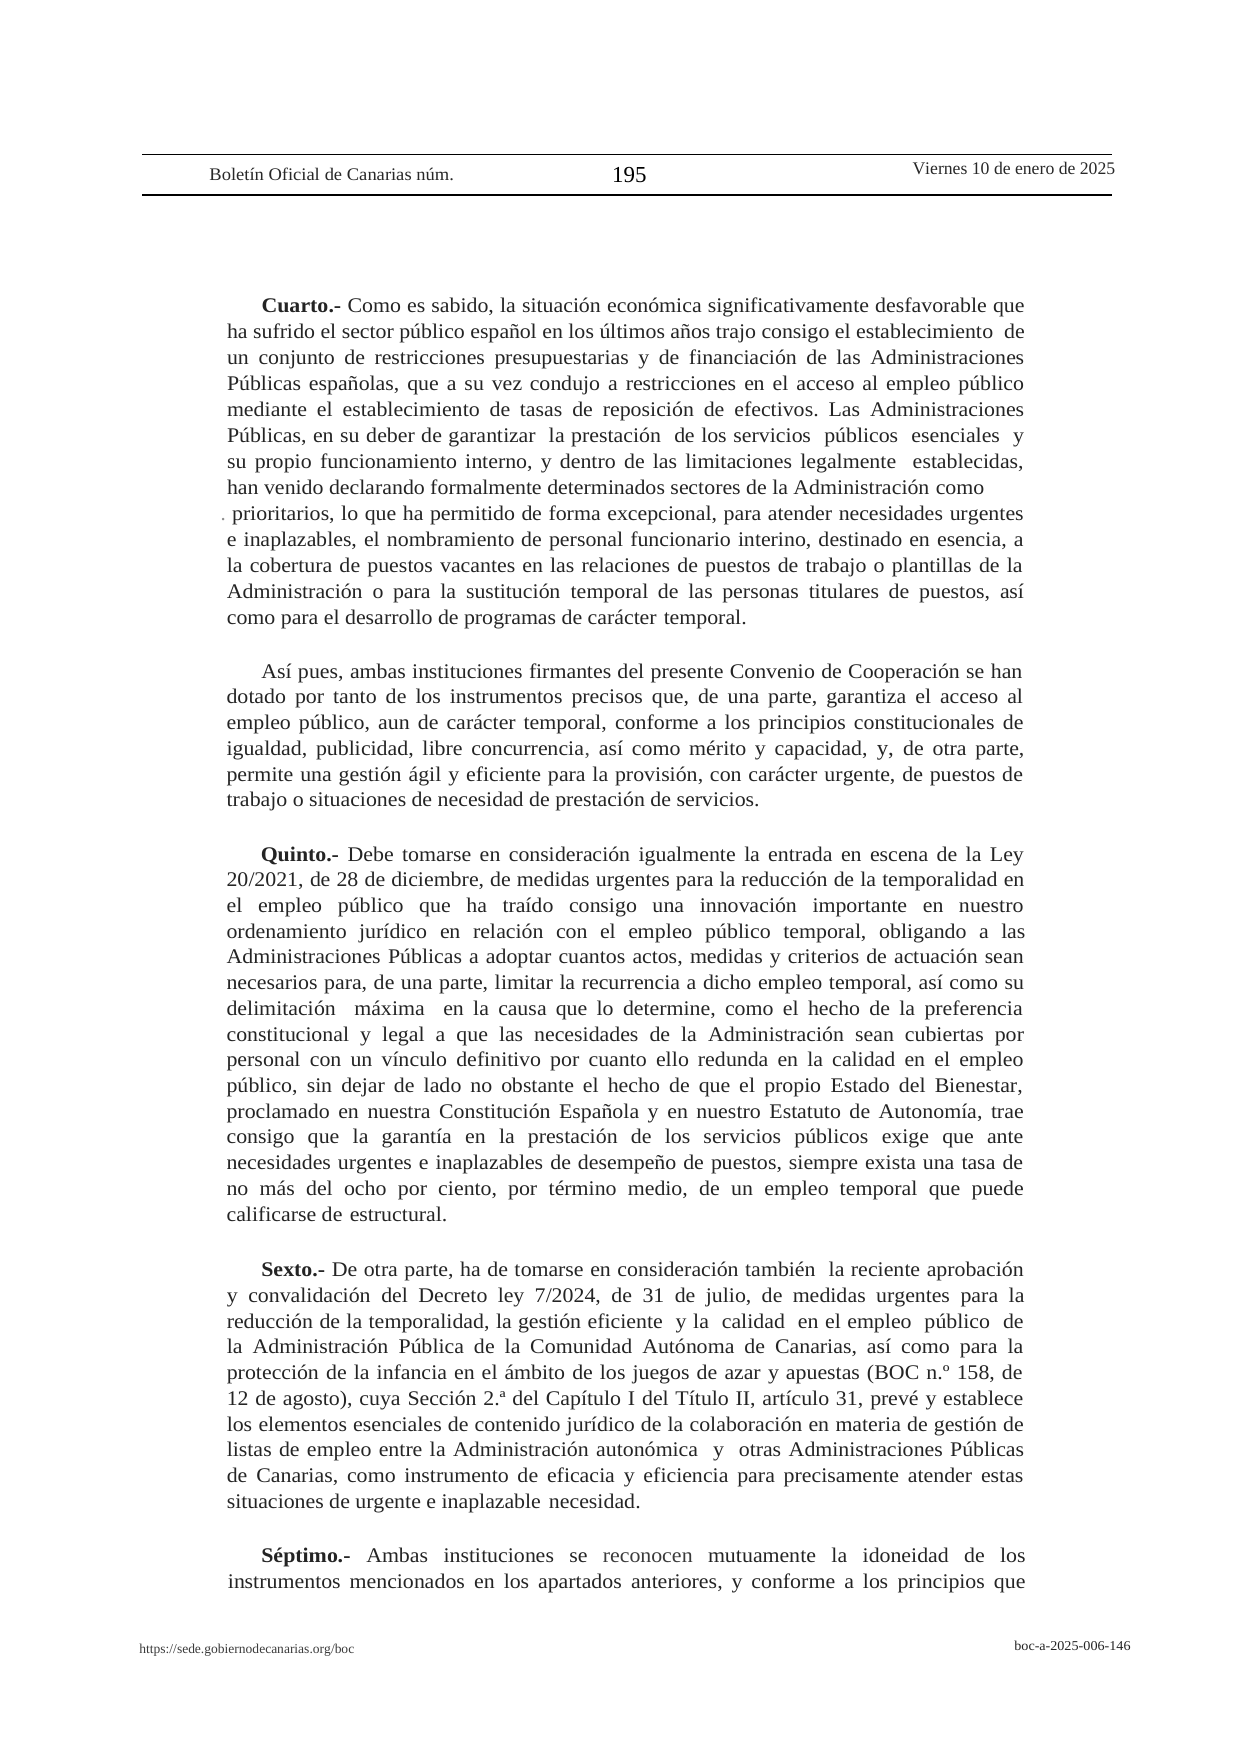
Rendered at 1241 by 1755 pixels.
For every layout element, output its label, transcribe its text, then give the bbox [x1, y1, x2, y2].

text Cuarto.- Como es sabido, la situación económica significativamente desfavorable que ha sufrido el sector público español en los últimos años trajo consigo el establecimiento de un conjunto de restricciones presupuestarias y de financiación de las Administraciones Públicas españolas, que a su vez condujo a restricciones en el acceso al empleo público mediante el establecimiento de tasas de reposición de efectivos. Las Administraciones Públicas, en su deber de garantizar la prestación de los servicios públicos esenciales y su propio funcionamiento interno, y dentro de las limitaciones legalmente establecidas, han venido declarando formalmente determinados sectores de la Administración como [227, 293, 1026, 499]
text . prioritarios, lo que ha permitido de forma excepcional, para atender necesidades urgentes e inaplazables, el nombramiento de personal funcionario interino, destinado en esencia, a la cobertura de puestos vacantes en las relaciones de puestos de trabajo o plantillas de la Administración o para la sustitución temporal de las personas titulares de puestos, así como para el desarrollo de programas de carácter temporal. [220, 501, 1025, 629]
text Séptimo.- Ambas instituciones se reconocen mutuamente la idoneidad de los instrumentos mencionados en los apartados anteriores, y conforme a los principios que [228, 1543, 1026, 1593]
text Así pues, ambas instituciones firmantes del presente Convenio de Cooperación se han dotado por tanto de los instrumentos precisos que, de una parte, garantiza el acceso al empleo público, aun de carácter temporal, conforme a los principios constitucionales de igualdad, publicidad, libre concurrencia, así como mérito y capacidad, y, de otra parte, permite una gestión ágil y eficiente para la provisión, con carácter urgente, de puestos de trabajo o situaciones de necesidad de prestación de servicios. [226, 659, 1024, 811]
text Sexto.- De otra parte, ha de tomarse en consideración también la reciente aprobación y convalidación del Decreto ley 7/2024, de 31 de julio, de medidas urgentes para la reducción de la temporalidad, la gestión eficiente y la calidad en el empleo público de la Administración Pública de la Comunidad Autónoma de Canarias, así como para la protección de la infancia en el ámbito de los juegos de azar y apuestas (BOC n.º 158, de 12 de agosto), cuya Sección 2.ª del Capítulo I del Título II, artículo 31, prevé y establece los elementos esenciales de contenido jurídico de la colaboración en materia de gestión de listas de empleo entre la Administración autonómica y otras Administraciones Públicas de Canarias, como instrumento de eficacia y eficiencia para precisamente atender estas situaciones de urgente e inaplazable necesidad. [227, 1257, 1025, 1513]
text Quinto.- Debe tomarse en consideración igualmente la entrada en escena de la Ley 20/2021, de 28 de diciembre, de medidas urgentes para la reducción de la temporalidad en el empleo público que ha traído consigo una innovación importante en nuestro ordenamiento jurídico en relación con el empleo público temporal, obligando a las Administraciones Públicas a adoptar cuantos actos, medidas y criterios de actuación sean necesarios para, de una parte, limitar la recurrencia a dicho empleo temporal, así como su delimitación máxima en la causa que lo determine, como el hecho de la preferencia constitucional y legal a que las necesidades de la Administración sean cubiertas por personal con un vínculo definitivo por cuanto ello redunda en la calidad en el empleo público, sin dejar de lado no obstante el hecho de que el propio Estado del Bienestar, proclamado en nuestra Constitución Española y en nuestro Estatuto de Autonomía, trae consigo que la garantía en la prestación de los servicios públicos exige que ante necesidades urgentes e inaplazables de desempeño de puestos, siempre exista una tasa de no más del ocho por ciento, por término medio, de un empleo temporal que puede calificarse de estructural. [226, 841, 1025, 1226]
